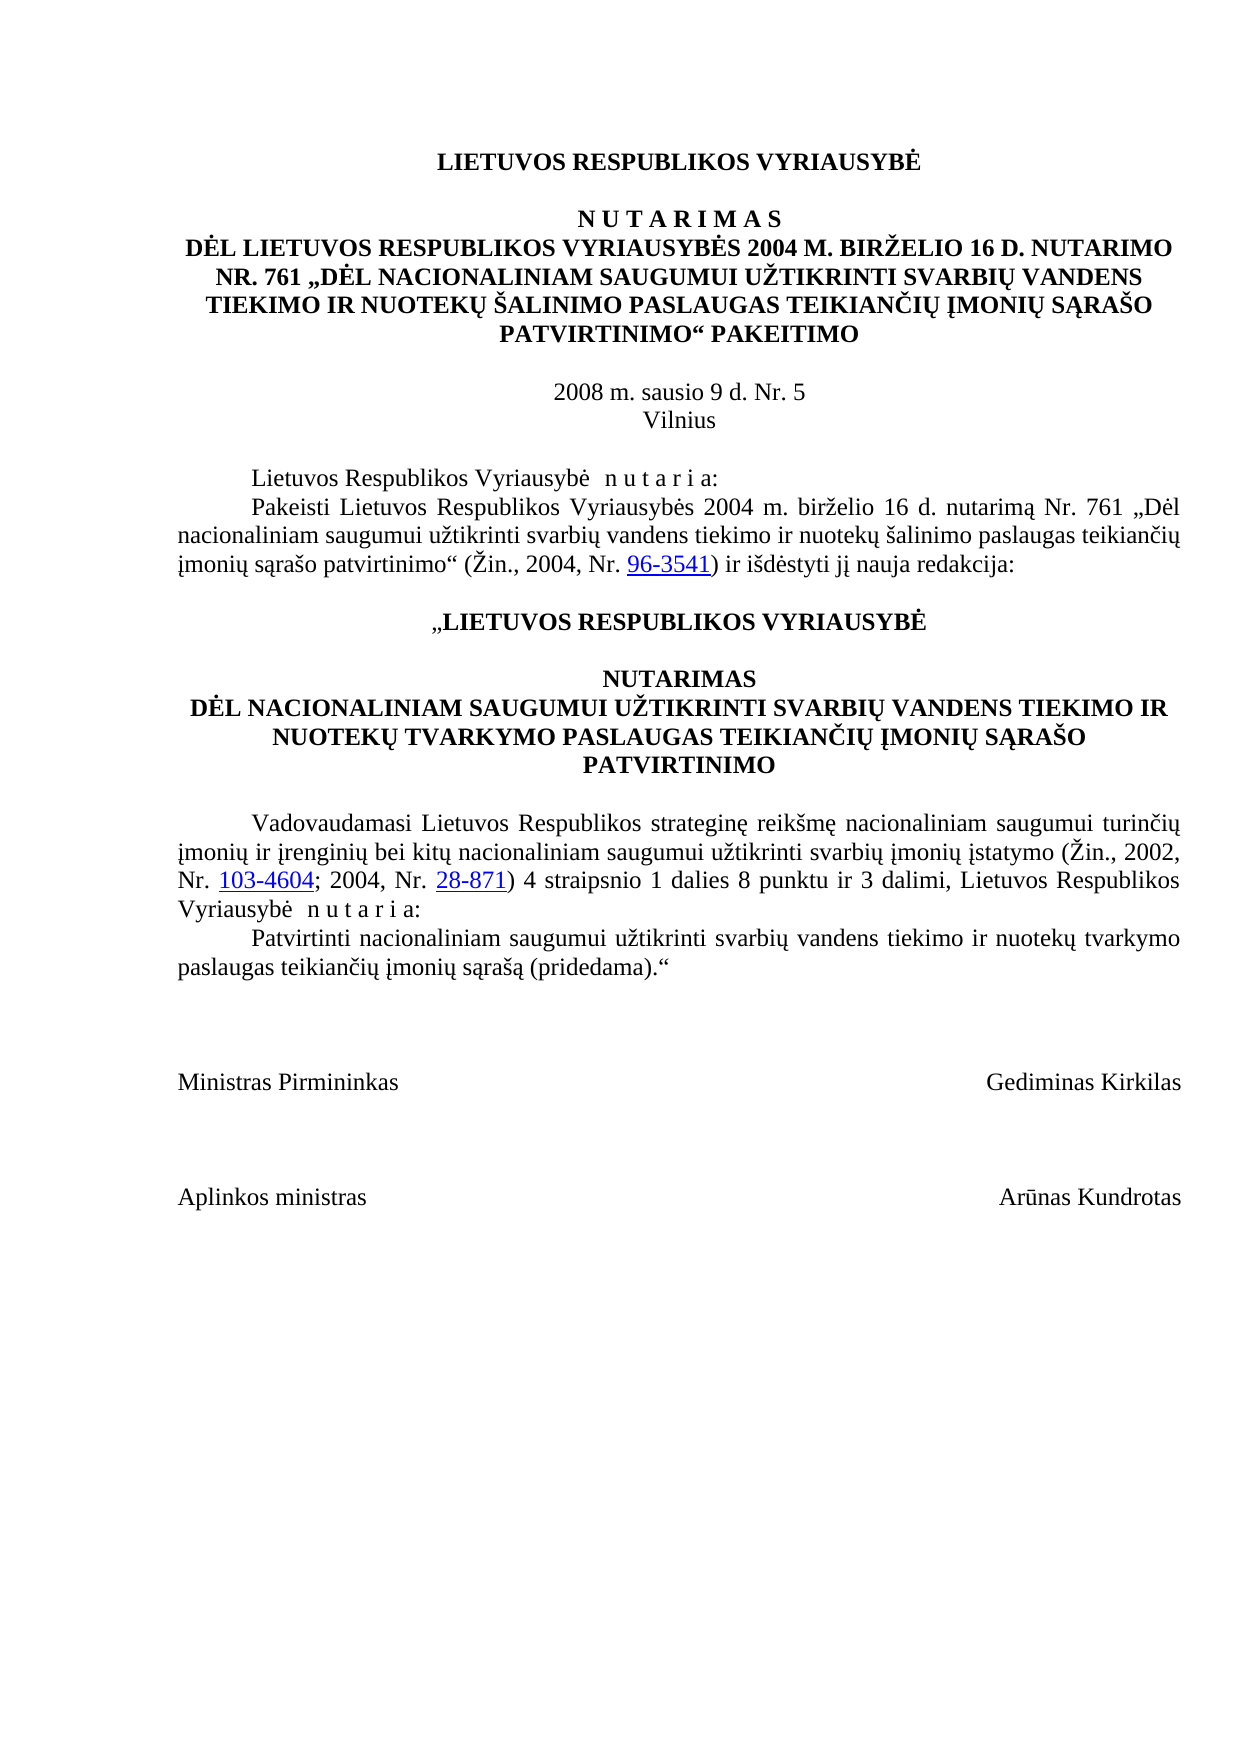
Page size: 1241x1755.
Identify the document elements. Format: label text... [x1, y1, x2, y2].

text Vilnius [177, 406, 1181, 434]
text Ministras Pirmininkas Gediminas Kirkilas [177, 1067, 1181, 1096]
text LIETUVOS RESPUBLIKOS VYRIAUSYBĖ [177, 147, 1181, 176]
text DĖL NACIONALINIAM SAUGUMUI UŽTIKRINTI SVARBIŲ VANDENS TIEKIMO IR NUOTEKŲ TVARKYMO PASLAUGAS TEIKIANČIŲ ĮMONIŲ SĄRAŠO PATVIRTINIMO [177, 693, 1181, 779]
text 2008 m. sausio 9 d. Nr. 5 [177, 377, 1181, 406]
text Aplinkos ministras Arūnas Kundrotas [177, 1182, 1181, 1211]
text Patvirtinti nacionaliniam saugumui užtikrinti svarbių vandens tiekimo ir nuotekų tvarkymo paslaugas teikiančių įmonių sąrašą (pridedama).“ [177, 923, 1181, 981]
text „LIETUVOS RESPUBLIKOS VYRIAUSYBĖ [177, 607, 1181, 636]
text NUTARIMAS [177, 664, 1181, 693]
text Lietuvos Respublikos Vyriausybė nutaria: [177, 463, 1181, 492]
text Vadovaudamasi Lietuvos Respublikos strateginę reikšmę nacionaliniam saugumui turinčių įmonių ir įrenginių bei kitų nacionaliniam saugumui užtikrinti svarbių įmonių įstatymo (Žin., 2002, Nr. 103-4604; 2004, Nr. 28-871) 4 straipsnio 1 dalies 8 punktu ir 3 dalimi, Lietuvos Respublikos Vyriausybė nutaria: [177, 808, 1181, 923]
text DĖL LIETUVOS RESPUBLIKOS VYRIAUSYBĖS 2004 M. BIRŽELIO 16 D. NUTARIMO NR. 761 „DĖL NACIONALINIAM SAUGUMUI UŽTIKRINTI SVARBIŲ VANDENS TIEKIMO IR NUOTEKŲ ŠALINIMO PASLAUGAS TEIKIANČIŲ ĮMONIŲ SĄRAŠO PATVIRTINIMO“ PAKEITIMO [177, 233, 1181, 348]
text Pakeisti Lietuvos Respublikos Vyriausybės 2004 m. birželio 16 d. nutarimą Nr. 761 „Dėl nacionaliniam saugumui užtikrinti svarbių vandens tiekimo ir nuotekų šalinimo paslaugas teikiančių įmonių sąrašo patvirtinimo“ (Žin., 2004, Nr. 96-3541) ir išdėstyti jį nauja redakcija: [177, 492, 1181, 578]
text N U T A R I M A S [177, 204, 1181, 233]
